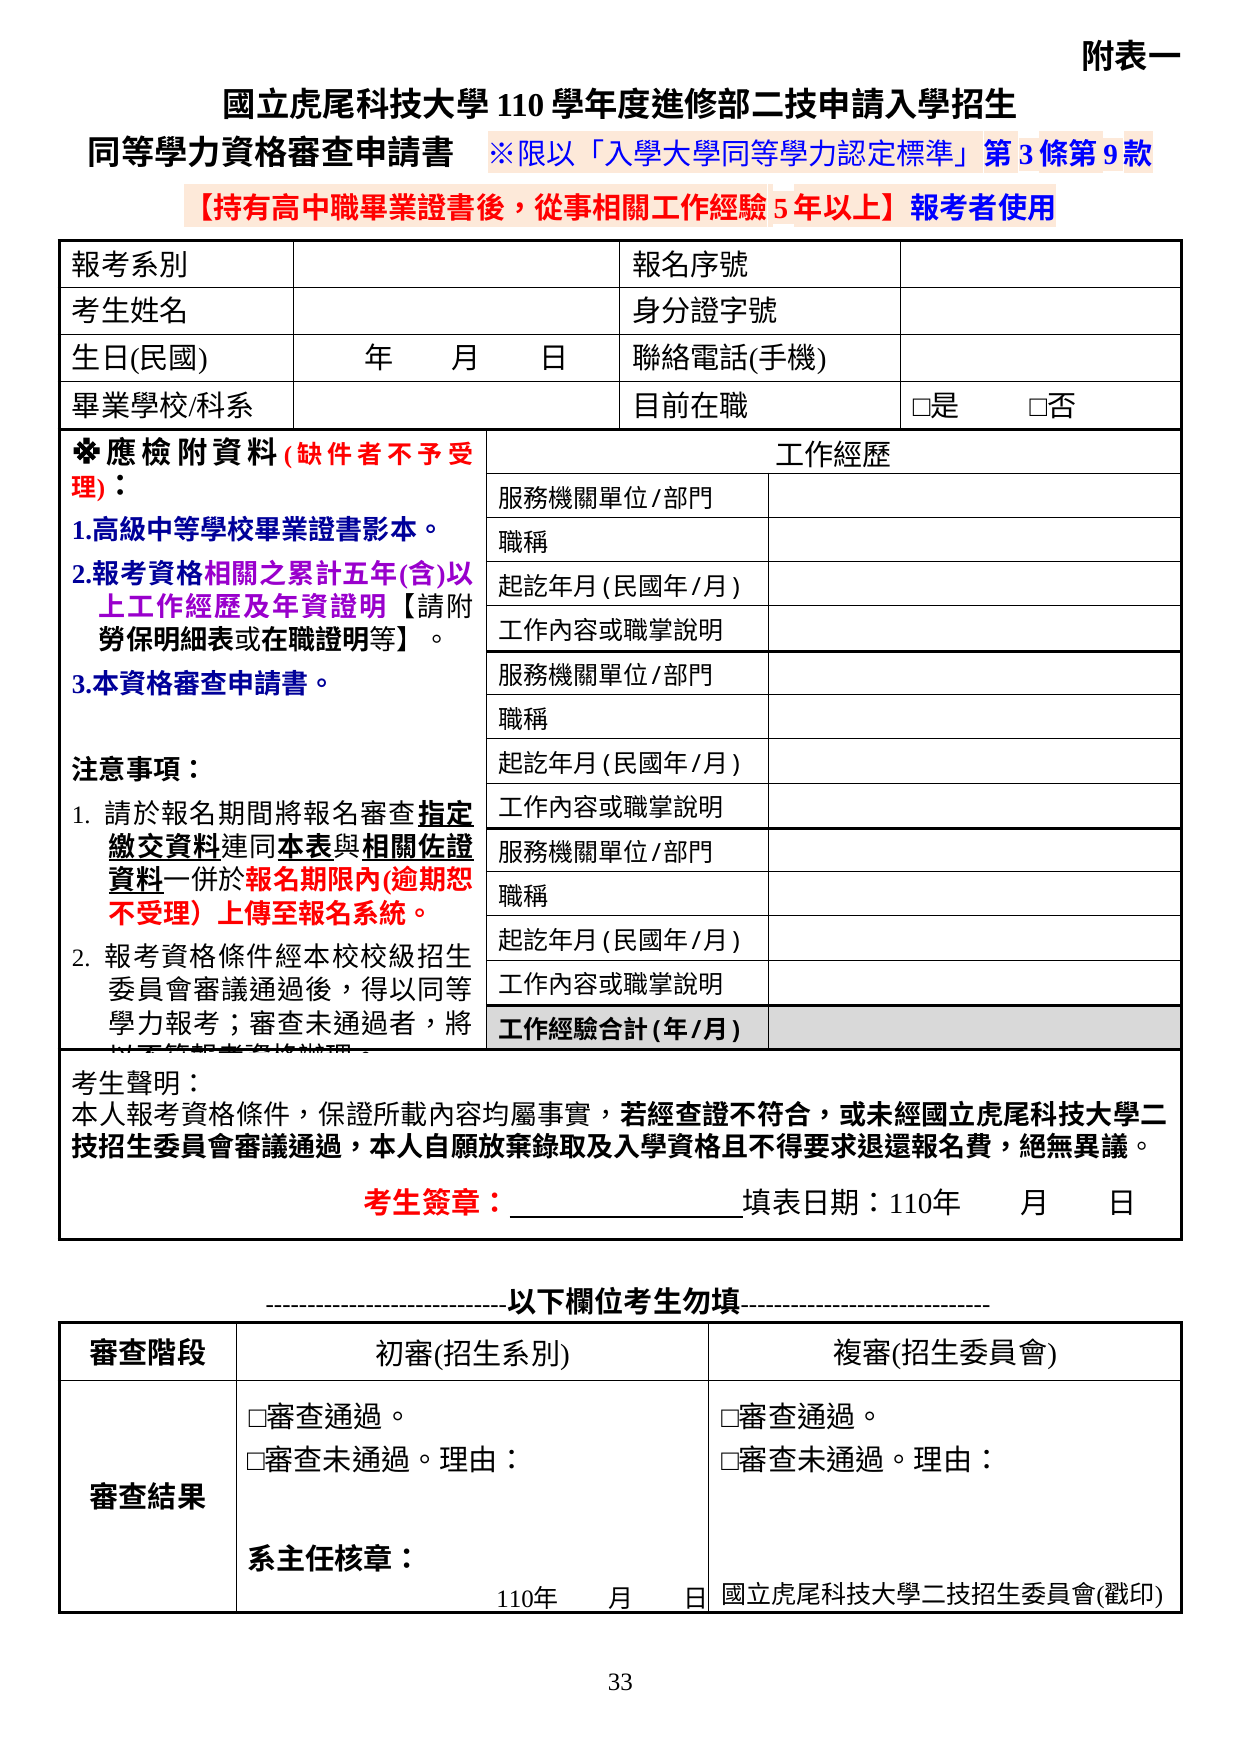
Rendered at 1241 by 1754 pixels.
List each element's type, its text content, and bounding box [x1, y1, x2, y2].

table_cell 聯絡電話(手機) [620, 335, 900, 381]
table_cell 服務機關單位/部門 [487, 474, 768, 517]
table_cell [769, 784, 1180, 827]
table_cell [769, 872, 1180, 915]
table_cell 起訖年月(民國年/月) [487, 916, 768, 959]
table_cell 目前在職 [620, 382, 900, 428]
table_cell 起訖年月(民國年/月) [487, 739, 768, 782]
table_header 複審(招生委員會) [709, 1324, 1180, 1380]
table_cell 考生聲明： 本人報考資格條件，保證所載內容均屬事實，若經查證不符合，或未經國立虎尾科技大學二技招生委員會審議通過，本人自願放棄錄取及入學資格且不得要求退還報名費，絕無異議。 考生簽章： 填表日期：110年 月 日 [61, 1051, 1180, 1238]
table_cell □審查通過。 □審查未通過。理由： 國立虎尾科技大學二技招生委員會(戳印) [709, 1381, 1180, 1611]
table_cell 工作經驗合計(年/月) [487, 1007, 768, 1048]
table_cell 應檢附資料(缺件者不予受理)： 1.高級中等學校畢業證書影本。 2.報考資格相關之累計五年(含)以上工作經歷及年資證明【請附勞保明細表或在職證明等】。 3.本資格審查申請書。 注意事項： 請於報名期間將報名審查指定繳交資料連同本表與相關佐證資料一併於報名期限內(逾期恕不受理）上傳至報名系統。 報考資格條件經本校校級招生委員會審議通過後，得以同等學力報考；審查未通過者，將以不符報考資格辦理。 [61, 431, 486, 1048]
table_cell □是 □否 [901, 382, 1180, 428]
table_cell [769, 474, 1180, 517]
table_header 報名序號 [620, 242, 900, 286]
table_cell [769, 653, 1180, 694]
table_cell 工作內容或職掌說明 [487, 606, 768, 649]
table_cell [769, 1007, 1180, 1048]
table_cell 職稱 [487, 695, 768, 738]
text 同等學力資格審查申請書 ※限以「入學大學同等學力認定標準」第3條第9款 [59, 126, 1181, 174]
text 附表一 [59, 29, 1181, 78]
table_cell 畢業學校/科系 [61, 382, 293, 428]
table_cell [769, 518, 1180, 561]
table_cell 年 月 日 [294, 335, 619, 381]
table_cell 工作內容或職掌說明 [487, 961, 768, 1004]
table_cell [294, 288, 619, 334]
table_cell [769, 562, 1180, 605]
table_cell [901, 288, 1180, 334]
table_cell [769, 739, 1180, 782]
table_cell 服務機關單位/部門 [487, 830, 768, 871]
table_header [901, 242, 1180, 286]
table_cell [769, 695, 1180, 738]
text 國立虎尾科技大學110學年度進修部二技申請入學招生 [59, 78, 1181, 126]
text 【持有高中職畢業證書後，從事相關工作經驗5年以上】報考者使用 [59, 184, 1181, 227]
table_cell [769, 916, 1180, 959]
table_cell □審查通過。 □審查未通過。理由： 系主任核章： 110年 月 日 [237, 1381, 708, 1611]
table_cell 考生姓名 [61, 288, 293, 334]
table_cell [769, 830, 1180, 871]
text -----------------------------以下欄位考生勿填------------------------------ [109, 1279, 1146, 1321]
table_cell [769, 606, 1180, 649]
table_cell 生日(民國) [61, 335, 293, 381]
table_cell 身分證字號 [620, 288, 900, 334]
table_cell [294, 382, 619, 428]
table_header 報考系別 [61, 242, 293, 286]
table_header 初審(招生系別) [237, 1324, 708, 1380]
table_cell 職稱 [487, 518, 768, 561]
table_cell 工作內容或職掌說明 [487, 784, 768, 827]
table_cell [901, 335, 1180, 381]
table_header 審查階段 [61, 1324, 236, 1380]
table_cell [769, 961, 1180, 1004]
table_cell 起訖年月(民國年/月) [487, 562, 768, 605]
table_cell 工作經歷 [487, 431, 1180, 472]
table_cell 服務機關單位/部門 [487, 653, 768, 694]
table_cell 職稱 [487, 872, 768, 915]
table_cell 審查結果 [61, 1381, 236, 1611]
table_header [294, 242, 619, 286]
